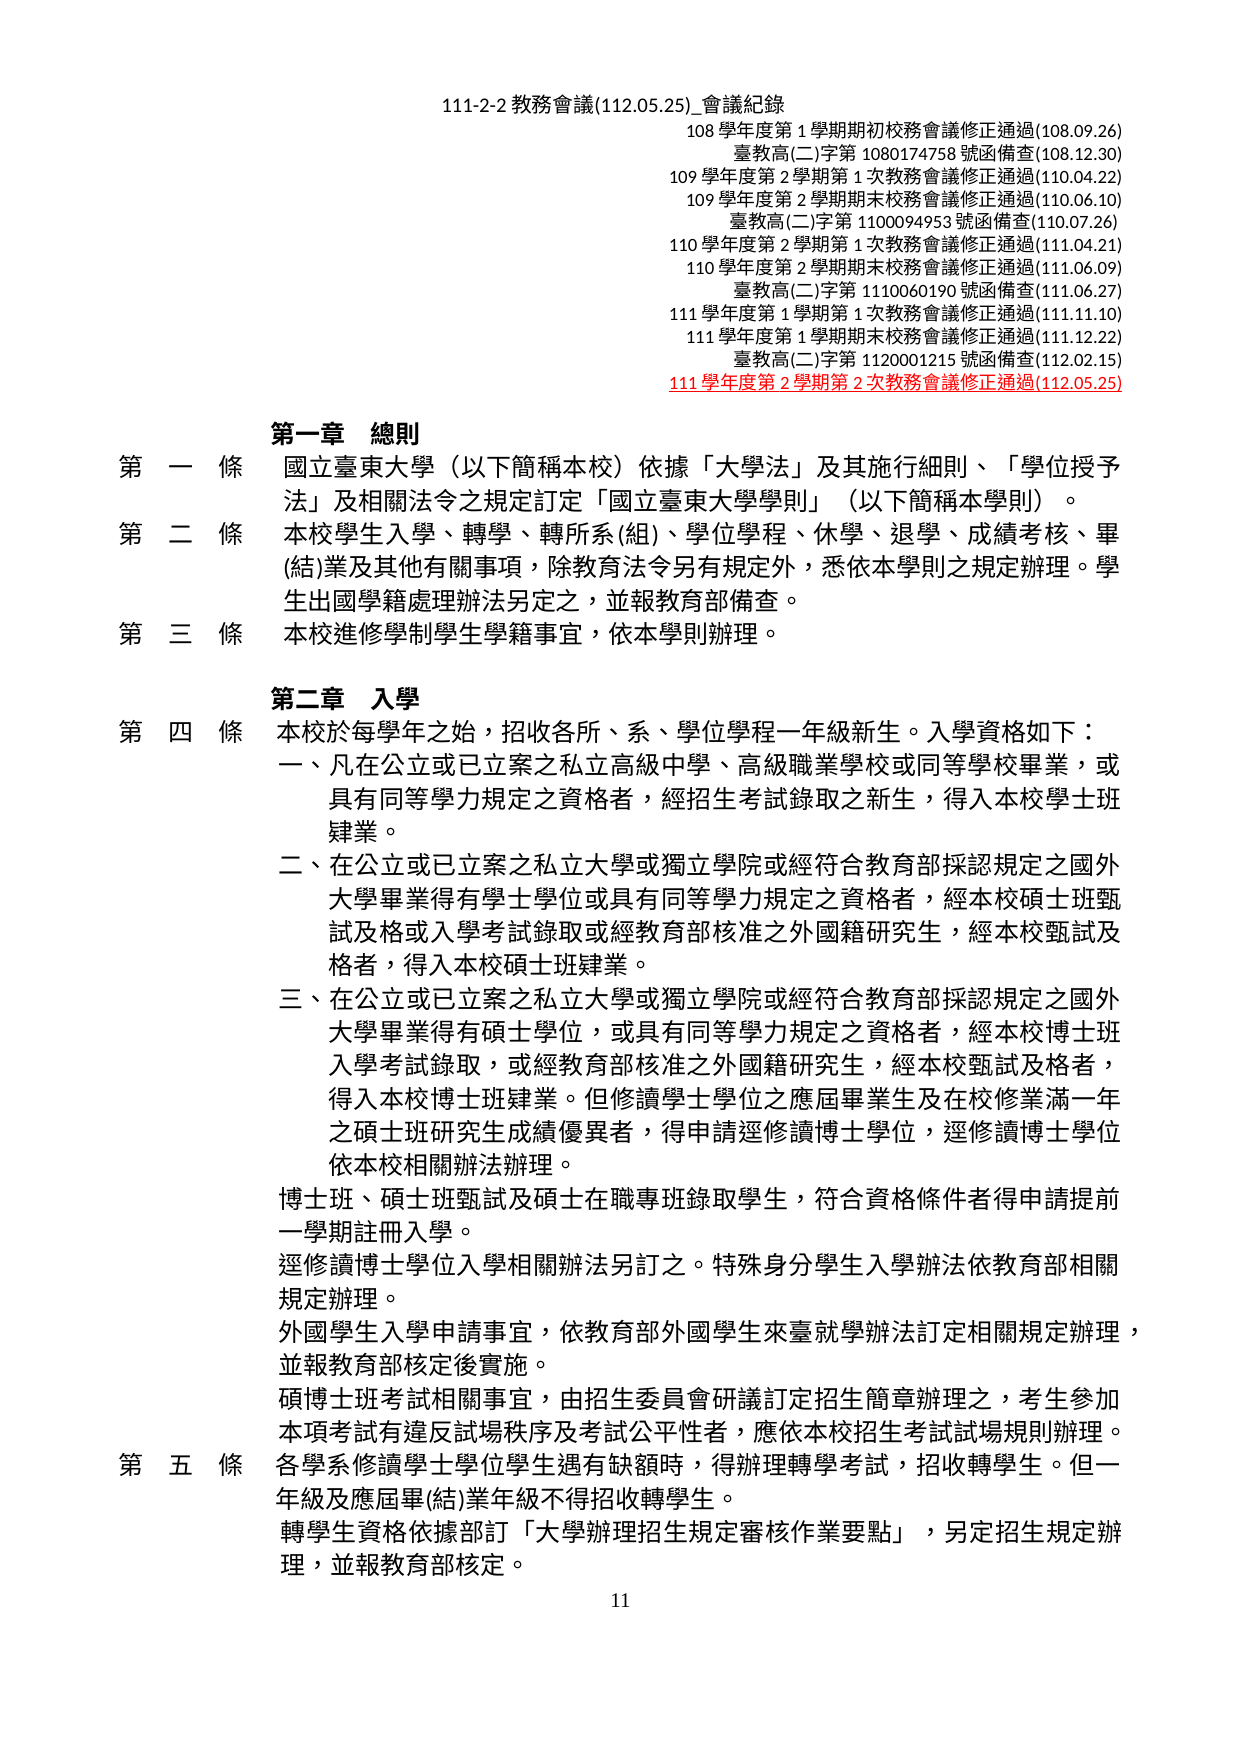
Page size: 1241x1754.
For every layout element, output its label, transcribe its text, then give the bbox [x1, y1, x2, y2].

text 第一章 總則 [248, 417, 1122, 450]
text 111學年度第2學期第2次教務會議修正通過(112.05.25) [118, 371, 1122, 394]
text 第 四 條 本校於每學年之始，招收各所、系、學位學程一年級新生。入學資格如下： [118, 715, 1122, 748]
text 109學年度第2學期第1次教務會議修正通過(110.04.22) [118, 165, 1122, 188]
text 臺教高(二)字第1110060190號函備查(111.06.27) [118, 279, 1122, 302]
text 逕修讀博士學位入學相關辦法另訂之。特殊身分學生入學辦法依教育部相關規定辦理。 [278, 1248, 1122, 1315]
text 三、在公立或已立案之私立大學或獨立學院或經符合教育部採認規定之國外大學畢業得有碩士學位，或具有同等學力規定之資格者，經本校博士班入學考試錄取，或經教育部核准之外國籍研究生，經本校甄試及格者，得入本校博士班肄業。但修讀學士學位之應屆畢業生及在校修業滿一年之碩士班研究生成績優異者，得申請逕修讀博士學位，逕修讀博士學位依本校相關辦法辦理。 [278, 981, 1122, 1181]
text 108學年度第1學期期初校務會議修正通過(108.09.26) [118, 119, 1122, 142]
text 轉學生資格依據部訂「大學辦理招生規定審核作業要點」，另定招生規定辦理，並報教育部核定。 [280, 1515, 1122, 1581]
text 111學年度第1學期第1次教務會議修正通過(111.11.10) [118, 302, 1122, 325]
text 109學年度第2學期期末校務會議修正通過(110.06.10) [118, 188, 1122, 211]
text 第 二 條 本校學生入學、轉學、轉所系(組)、學位學程、休學、退學、成績考核、畢(結)業及其他有關事項，除教育法令另有規定外，悉依本學則之規定辦理。學生出國學籍處理辦法另定之，並報教育部備查。 [118, 517, 1122, 617]
text 第二章 入學 [248, 681, 1122, 715]
text 一、凡在公立或已立案之私立高級中學、高級職業學校或同等學校畢業，或具有同等學力規定之資格者，經招生考試錄取之新生，得入本校學士班肄業。 [278, 748, 1122, 848]
text 第 一 條 國立臺東大學（以下簡稱本校）依據「大學法」及其施行細則、「學位授予法」及相關法令之規定訂定「國立臺東大學學則」（以下簡稱本學則）。 [118, 450, 1122, 517]
text 110學年度第2學期期末校務會議修正通過(111.06.09) [118, 256, 1122, 279]
text 110學年度第2學期第1次教務會議修正通過(111.04.21) [118, 233, 1122, 256]
text 二、在公立或已立案之私立大學或獨立學院或經符合教育部採認規定之國外大學畢業得有學士學位或具有同等學力規定之資格者，經本校碩士班甄試及格或入學考試錄取或經教育部核准之外國籍研究生，經本校甄試及格者，得入本校碩士班肄業。 [278, 848, 1122, 981]
text 外國學生入學申請事宜，依教育部外國學生來臺就學辦法訂定相關規定辦理，並報教育部核定後實施。 [278, 1315, 1122, 1381]
text 碩博士班考試相關事宜，由招生委員會研議訂定招生簡章辦理之，考生參加本項考試有違反試場秩序及考試公平性者，應依本校招生考試試場規則辦理。 [278, 1381, 1122, 1448]
text 臺教高(二)字第1120001215號函備查(112.02.15) [118, 348, 1122, 371]
text 臺教高(二)字第1100094953號函備查(110.07.26) [118, 211, 1122, 233]
text 臺教高(二)字第1080174758號函備查(108.12.30) [118, 142, 1122, 165]
text 第 五 條 各學系修讀學士學位學生遇有缺額時，得辦理轉學考試，招收轉學生。但一年級及應屆畢(結)業年級不得招收轉學生。 [118, 1448, 1122, 1515]
text 111學年度第1學期期末校務會議修正通過(111.12.22) [118, 325, 1122, 348]
text 博士班、碩士班甄試及碩士在職專班錄取學生，符合資格條件者得申請提前一學期註冊入學。 [278, 1181, 1122, 1248]
text 第 三 條 本校進修學制學生學籍事宜，依本學則辦理。 [118, 617, 1122, 650]
